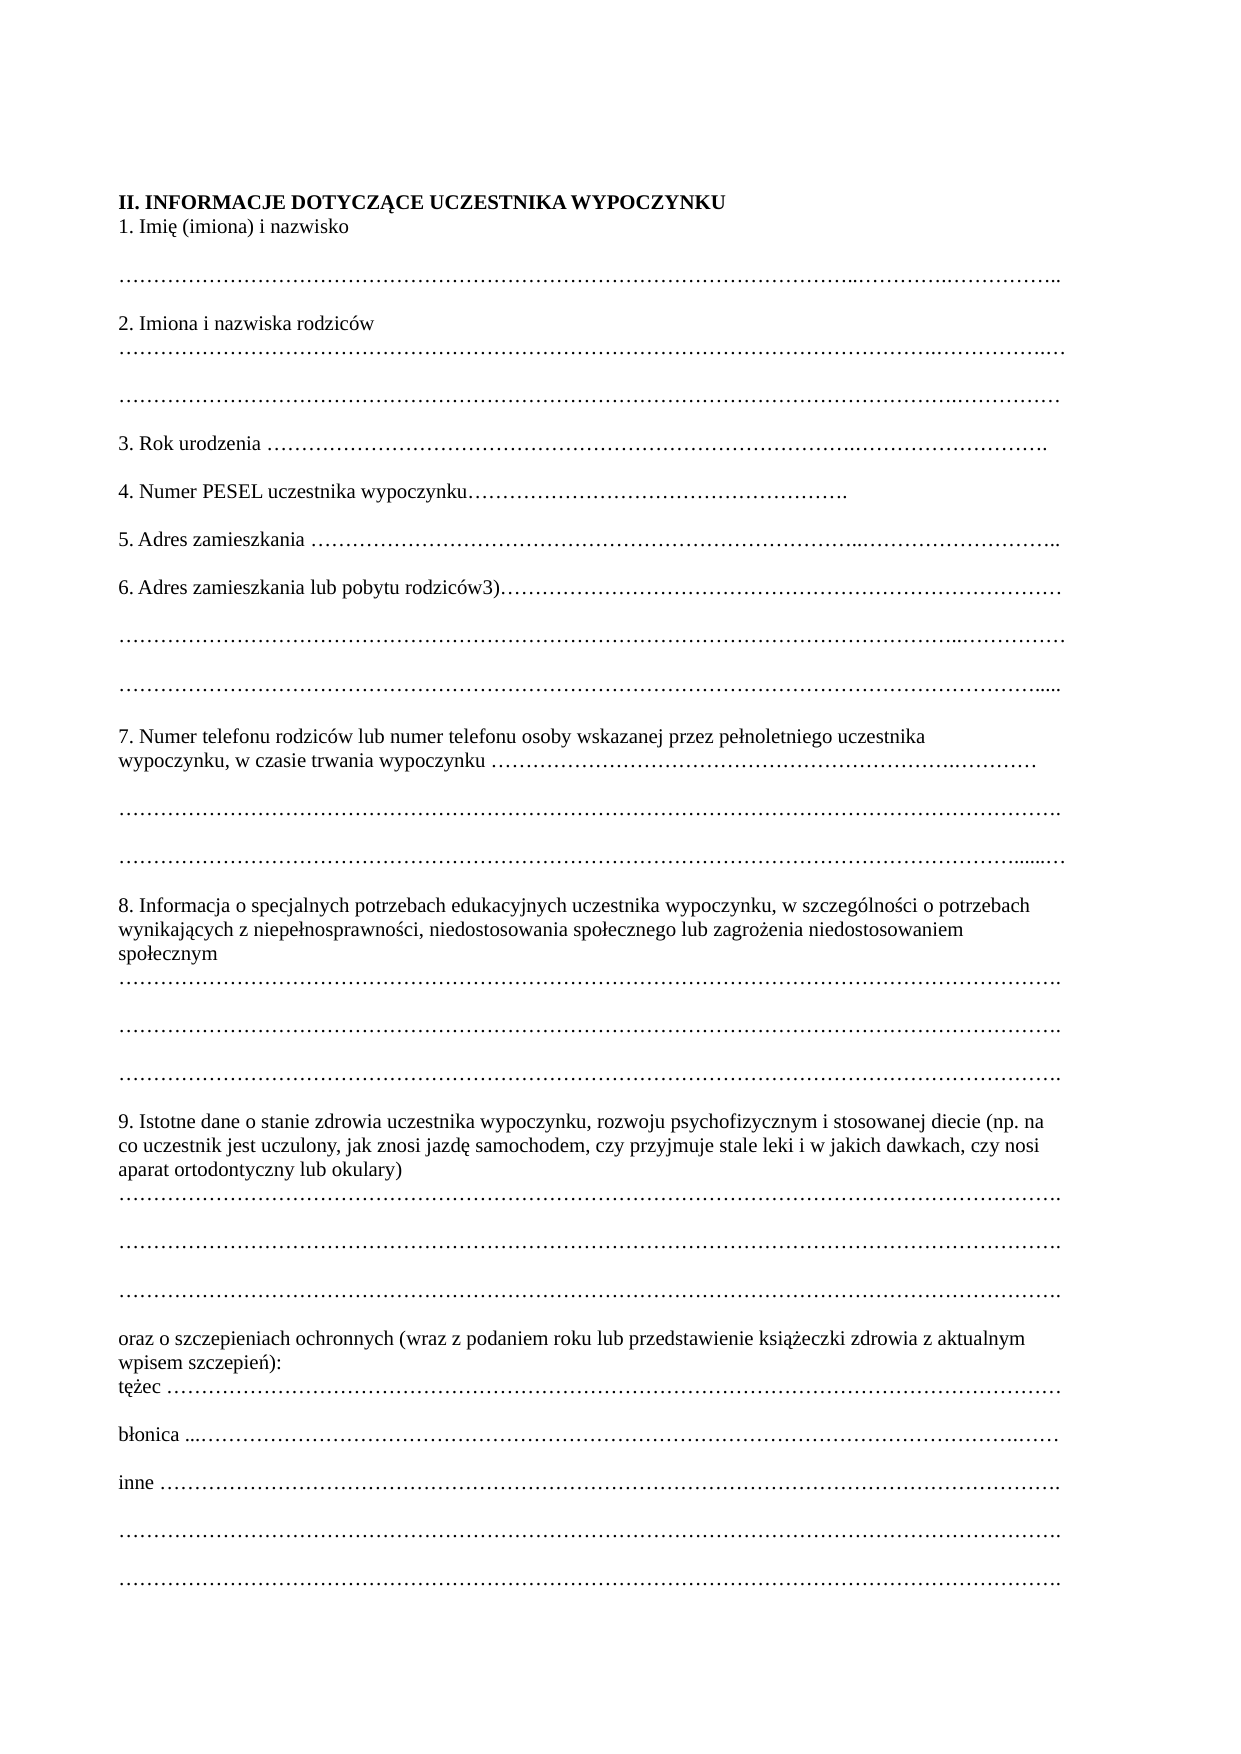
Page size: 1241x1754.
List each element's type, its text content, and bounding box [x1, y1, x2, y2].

text …………………………………………………………………………………………………………..…………… [118, 623, 1122, 647]
text ………………………………………………………………………………………………………………………. [118, 965, 1122, 989]
text 9. Istotne dane o stanie zdrowia uczestnika wypoczynku, rozwoju psychofizycznym i stosowanej diecie (np. na [118, 1109, 1122, 1133]
text 7. Numer telefonu rodziców lub numer telefonu osoby wskazanej przez pełnoletniego uczestnika [118, 724, 1122, 748]
text społecznym [118, 941, 1122, 965]
text ……………………………………………………………………………………………………….…………….… [118, 335, 1122, 359]
text 5. Adres zamieszkania ……………………………………………………………………..……………………….. [118, 527, 1122, 551]
text ………………………………………………………………………………………………………………………. [118, 1229, 1122, 1253]
text …………………………………………………………………………………………………………………......… [118, 844, 1122, 868]
text wpisem szczepień): [118, 1350, 1122, 1374]
text aparat ortodontyczny lub okulary) [118, 1157, 1122, 1181]
text ………………………………………………………………………………………………………………………. [118, 1518, 1122, 1542]
text II. INFORMACJE DOTYCZĄCE UCZESTNIKA WYPOCZYNKU [118, 190, 1122, 214]
text 4. Numer PESEL uczestnika wypoczynku………………………………………………. [118, 479, 1122, 503]
text ……………………………………………………………………………………………..………….…………….. [118, 262, 1122, 287]
text ………………………………………………………………………………………………………………………. [118, 796, 1122, 820]
text ………………………………………………………………………………………………………………………. [118, 1277, 1122, 1302]
text wynikających z niepełnosprawności, niedostosowania społecznego lub zagrożenia niedostosowaniem [118, 917, 1122, 941]
text 6. Adres zamieszkania lub pobytu rodziców3)……………………………………………………………………… [118, 575, 1122, 599]
text ………………………………………………………………………………………………………………………. [118, 1181, 1122, 1205]
text inne …………………………………………………………………………………………………………………. [118, 1470, 1122, 1494]
text oraz o szczepieniach ochronnych (wraz z podaniem roku lub przedstawienie książeczki zdrowia z aktualnym [118, 1326, 1122, 1350]
text co uczestnik jest uczulony, jak znosi jazdę samochodem, czy przyjmuje stale leki i w jakich dawkach, czy nosi [118, 1133, 1122, 1157]
text 3. Rok urodzenia ………………………………………………………………………….………………………. [118, 431, 1122, 455]
text tężec ………………………………………………………………………………………………………………… [118, 1374, 1122, 1398]
text 2. Imiona i nazwiska rodziców [118, 311, 1122, 335]
text 8. Informacja o specjalnych potrzebach edukacyjnych uczestnika wypoczynku, w szczególności o potrzebach [118, 892, 1122, 917]
text 1. Imię (imiona) i nazwisko [118, 214, 1122, 238]
text ………………………………………………………………………………………………………………………. [118, 1013, 1122, 1037]
text ……………………………………………………………………………………………………………………..... [118, 672, 1122, 696]
text ………………………………………………………………………………………………………….…………… [118, 383, 1122, 407]
text ………………………………………………………………………………………………………………………. [118, 1566, 1122, 1590]
text ………………………………………………………………………………………………………………………. [118, 1061, 1122, 1085]
text wypoczynku, w czasie trwania wypoczynku ………………………………………………………….………… [118, 748, 1122, 772]
text błonica ...……………………………………………………………………………………………………….…… [118, 1422, 1122, 1446]
